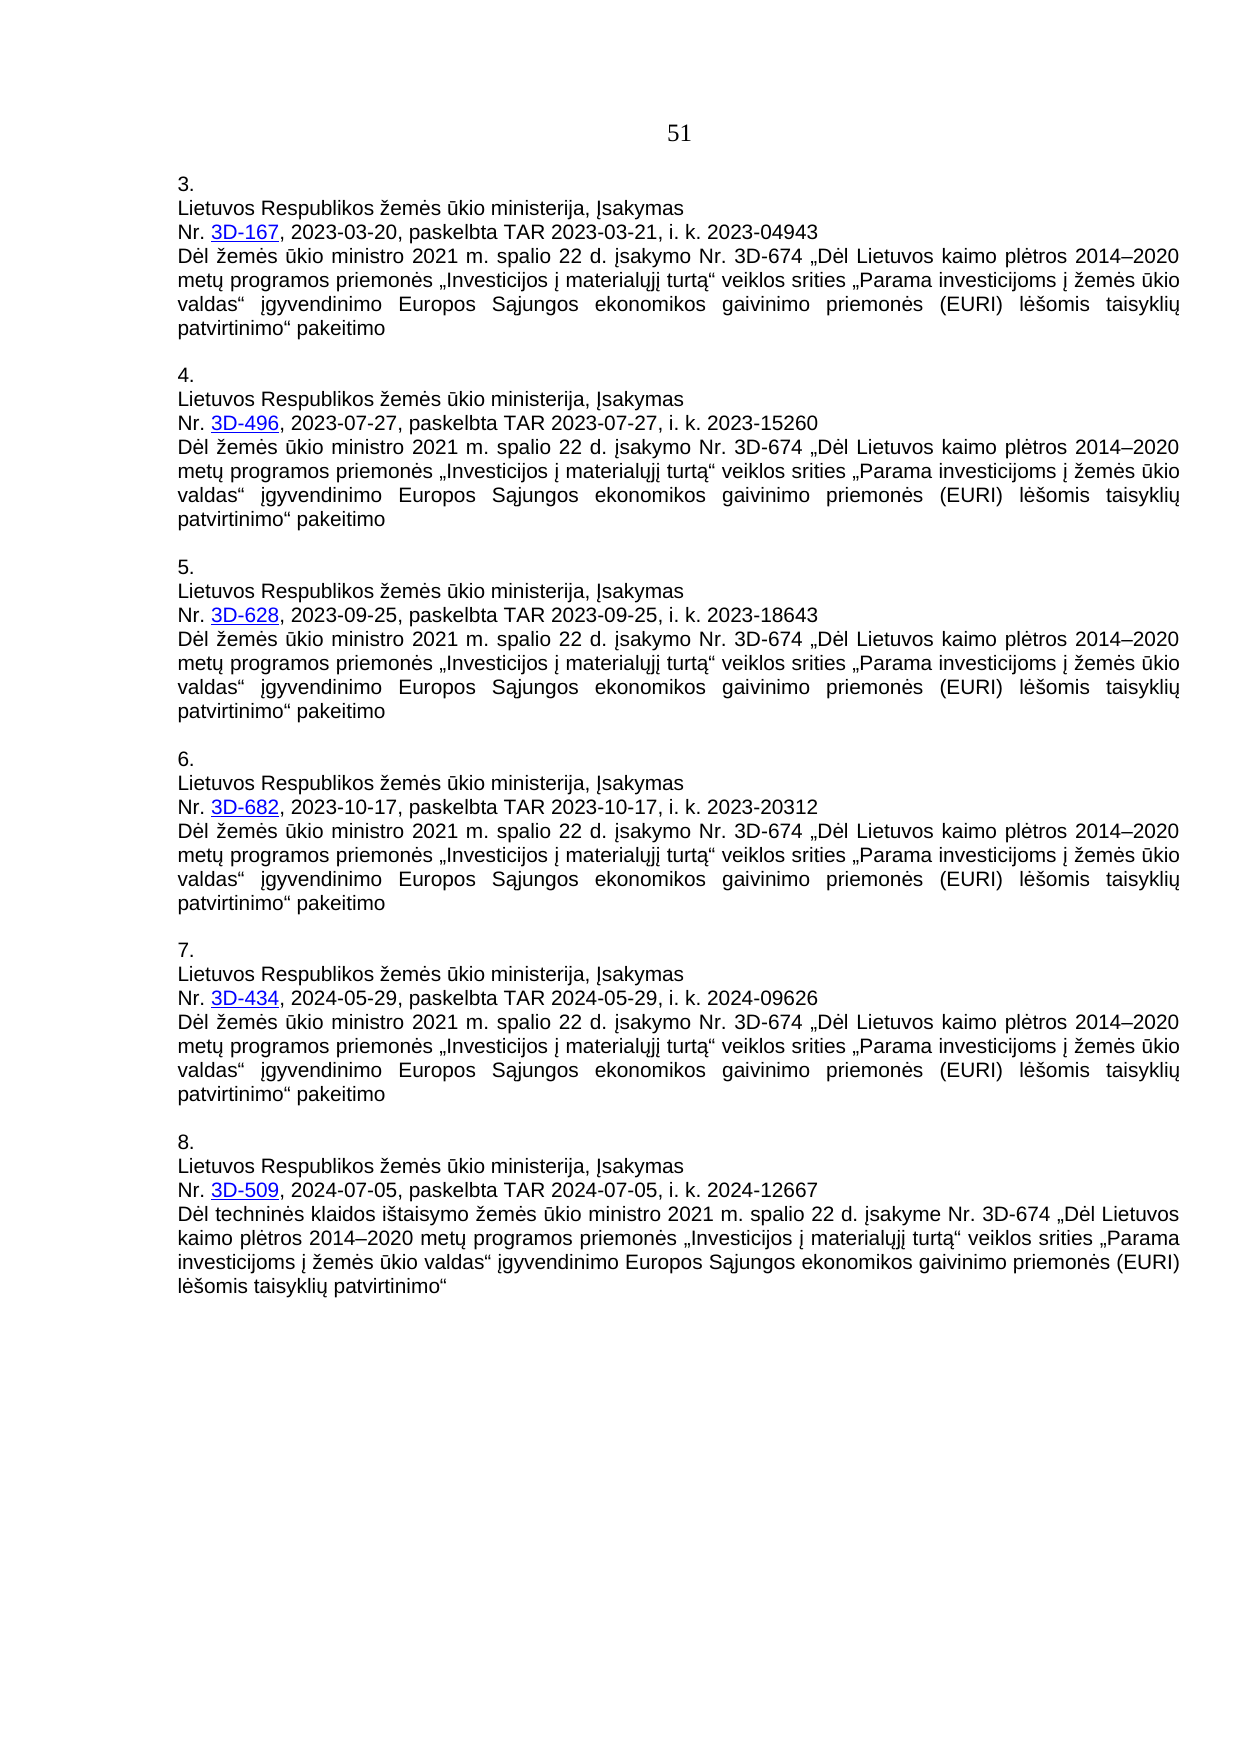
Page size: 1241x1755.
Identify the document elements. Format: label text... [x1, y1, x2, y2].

text Dėl žemės ūkio ministro 2021 m. spalio 22 d. įsakymo Nr. 3D-674 „Dėl Lietuvos kaimo plėtros 2014–2020 metų programos priemonės „Investicijos į materialųjį turtą“ veiklos srities „Parama investicijoms į žemės ūkio valdas“ įgyvendinimo Europos Sąjungos ekonomikos gaivinimo priemonės (EURI) lėšomis taisyklių patvirtinimo“ pakeitimo [177, 1010, 1181, 1106]
text Dėl žemės ūkio ministro 2021 m. spalio 22 d. įsakymo Nr. 3D-674 „Dėl Lietuvos kaimo plėtros 2014–2020 metų programos priemonės „Investicijos į materialųjį turtą“ veiklos srities „Parama investicijoms į žemės ūkio valdas“ įgyvendinimo Europos Sąjungos ekonomikos gaivinimo priemonės (EURI) lėšomis taisyklių patvirtinimo“ pakeitimo [177, 243, 1181, 339]
text Nr. 3D-509, 2024-07-05, paskelbta TAR 2024-07-05, i. k. 2024-12667 [177, 1178, 1181, 1202]
text Lietuvos Respublikos žemės ūkio ministerija, Įsakymas [177, 962, 1181, 986]
text Dėl žemės ūkio ministro 2021 m. spalio 22 d. įsakymo Nr. 3D-674 „Dėl Lietuvos kaimo plėtros 2014–2020 metų programos priemonės „Investicijos į materialųjį turtą“ veiklos srities „Parama investicijoms į žemės ūkio valdas“ įgyvendinimo Europos Sąjungos ekonomikos gaivinimo priemonės (EURI) lėšomis taisyklių patvirtinimo“ pakeitimo [177, 627, 1181, 723]
text Nr. 3D-434, 2024-05-29, paskelbta TAR 2024-05-29, i. k. 2024-09626 [177, 986, 1181, 1010]
text 7. [177, 938, 1181, 962]
text Nr. 3D-496, 2023-07-27, paskelbta TAR 2023-07-27, i. k. 2023-15260 [177, 411, 1181, 435]
text Dėl techninės klaidos ištaisymo žemės ūkio ministro 2021 m. spalio 22 d. įsakyme Nr. 3D-674 „Dėl Lietuvos kaimo plėtros 2014–2020 metų programos priemonės „Investicijos į materialųjį turtą“ veiklos srities „Parama investicijoms į žemės ūkio valdas“ įgyvendinimo Europos Sąjungos ekonomikos gaivinimo priemonės (EURI) lėšomis taisyklių patvirtinimo“ [177, 1202, 1181, 1298]
text 4. [177, 363, 1181, 387]
text 8. [177, 1130, 1181, 1154]
text Nr. 3D-167, 2023-03-20, paskelbta TAR 2023-03-21, i. k. 2023-04943 [177, 219, 1181, 243]
text 5. [177, 555, 1181, 579]
text Nr. 3D-628, 2023-09-25, paskelbta TAR 2023-09-25, i. k. 2023-18643 [177, 603, 1181, 627]
text Lietuvos Respublikos žemės ūkio ministerija, Įsakymas [177, 1154, 1181, 1178]
text Nr. 3D-682, 2023-10-17, paskelbta TAR 2023-10-17, i. k. 2023-20312 [177, 794, 1181, 818]
text 3. [177, 172, 1181, 196]
text Lietuvos Respublikos žemės ūkio ministerija, Įsakymas [177, 387, 1181, 411]
text Dėl žemės ūkio ministro 2021 m. spalio 22 d. įsakymo Nr. 3D-674 „Dėl Lietuvos kaimo plėtros 2014–2020 metų programos priemonės „Investicijos į materialųjį turtą“ veiklos srities „Parama investicijoms į žemės ūkio valdas“ įgyvendinimo Europos Sąjungos ekonomikos gaivinimo priemonės (EURI) lėšomis taisyklių patvirtinimo“ pakeitimo [177, 435, 1181, 531]
text Lietuvos Respublikos žemės ūkio ministerija, Įsakymas [177, 579, 1181, 603]
text Lietuvos Respublikos žemės ūkio ministerija, Įsakymas [177, 196, 1181, 219]
text Lietuvos Respublikos žemės ūkio ministerija, Įsakymas [177, 771, 1181, 794]
text Dėl žemės ūkio ministro 2021 m. spalio 22 d. įsakymo Nr. 3D-674 „Dėl Lietuvos kaimo plėtros 2014–2020 metų programos priemonės „Investicijos į materialųjį turtą“ veiklos srities „Parama investicijoms į žemės ūkio valdas“ įgyvendinimo Europos Sąjungos ekonomikos gaivinimo priemonės (EURI) lėšomis taisyklių patvirtinimo“ pakeitimo [177, 818, 1181, 914]
text 6. [177, 747, 1181, 771]
